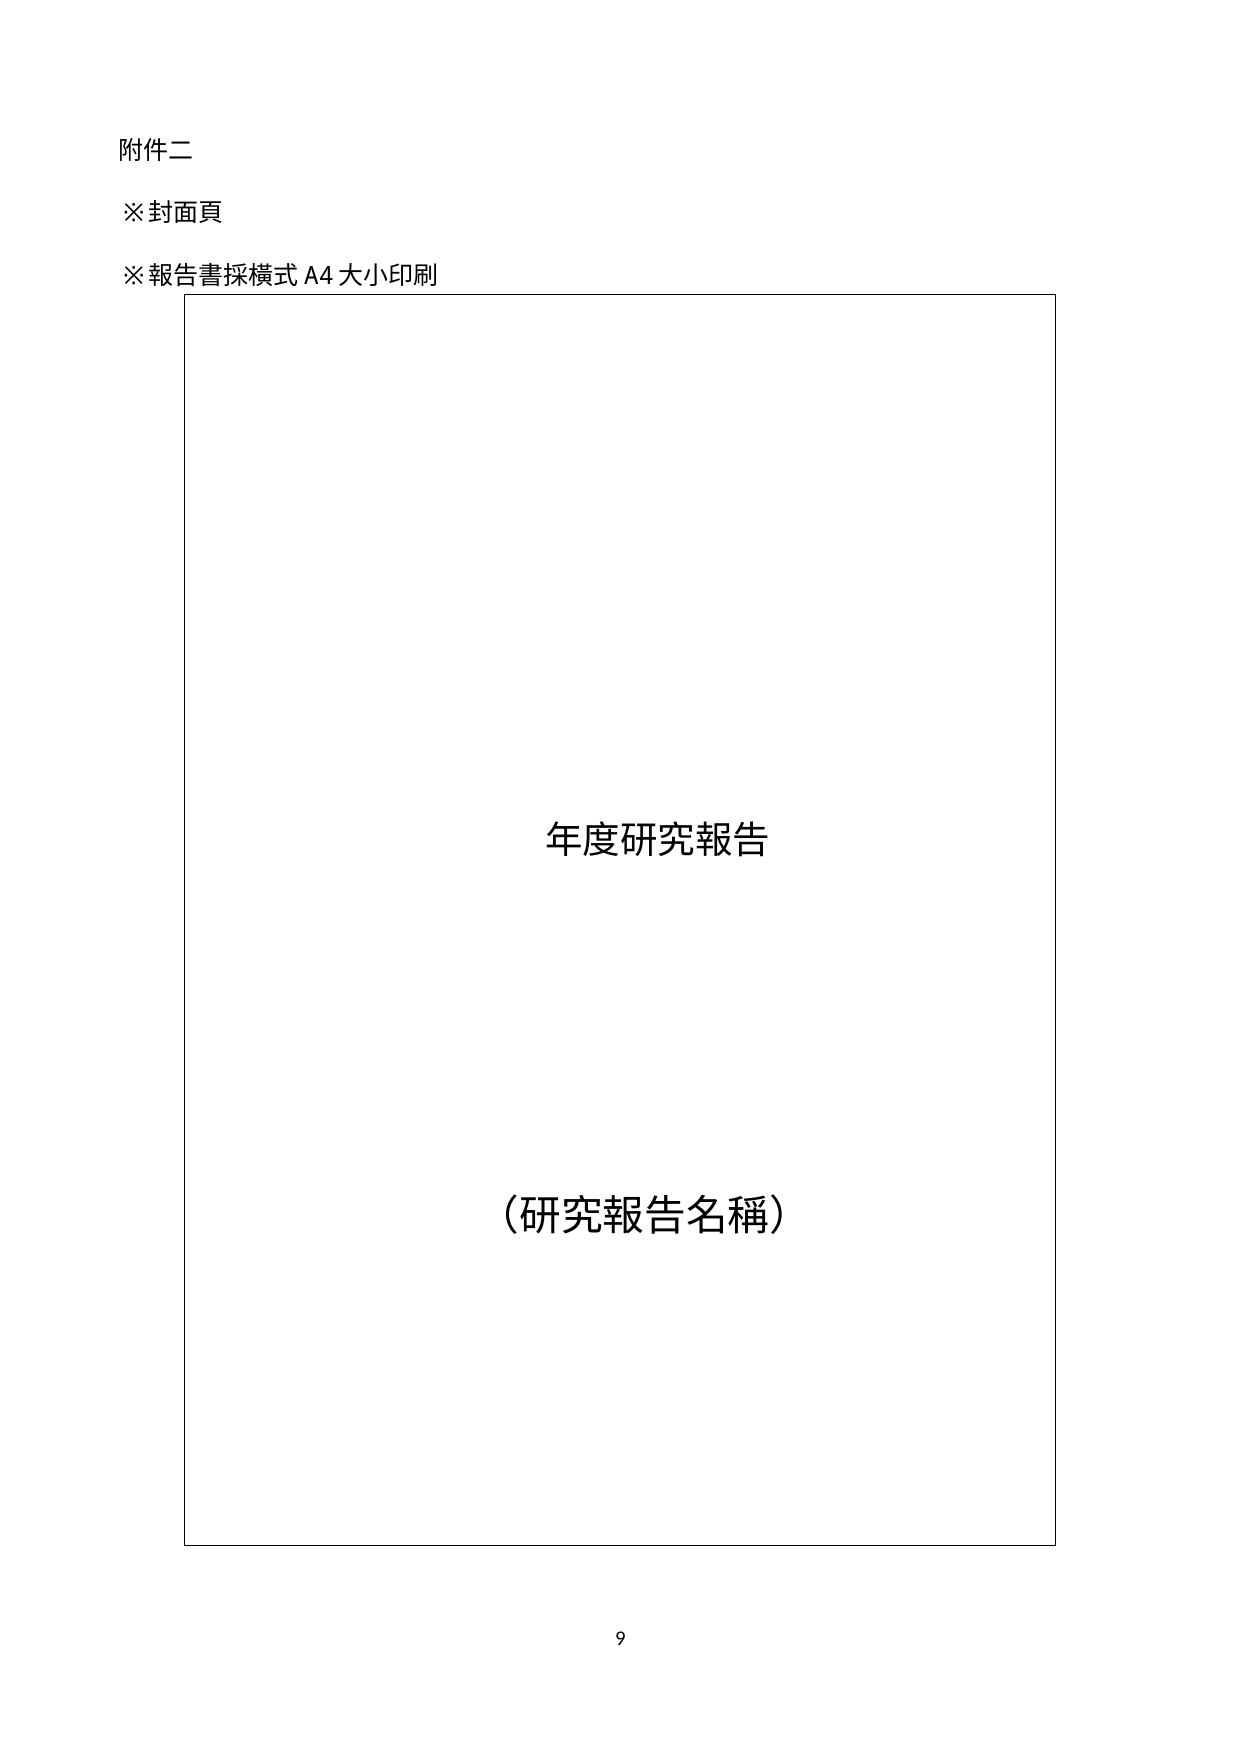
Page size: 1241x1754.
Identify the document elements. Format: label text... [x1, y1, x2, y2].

text 附件二 [118, 107, 1122, 169]
text ※報告書採橫式A4大小印刷 [118, 232, 1122, 294]
table_header 年度研究報告 （研究報告名稱） [185, 295, 1055, 1545]
text ※封面頁 [118, 169, 1122, 232]
